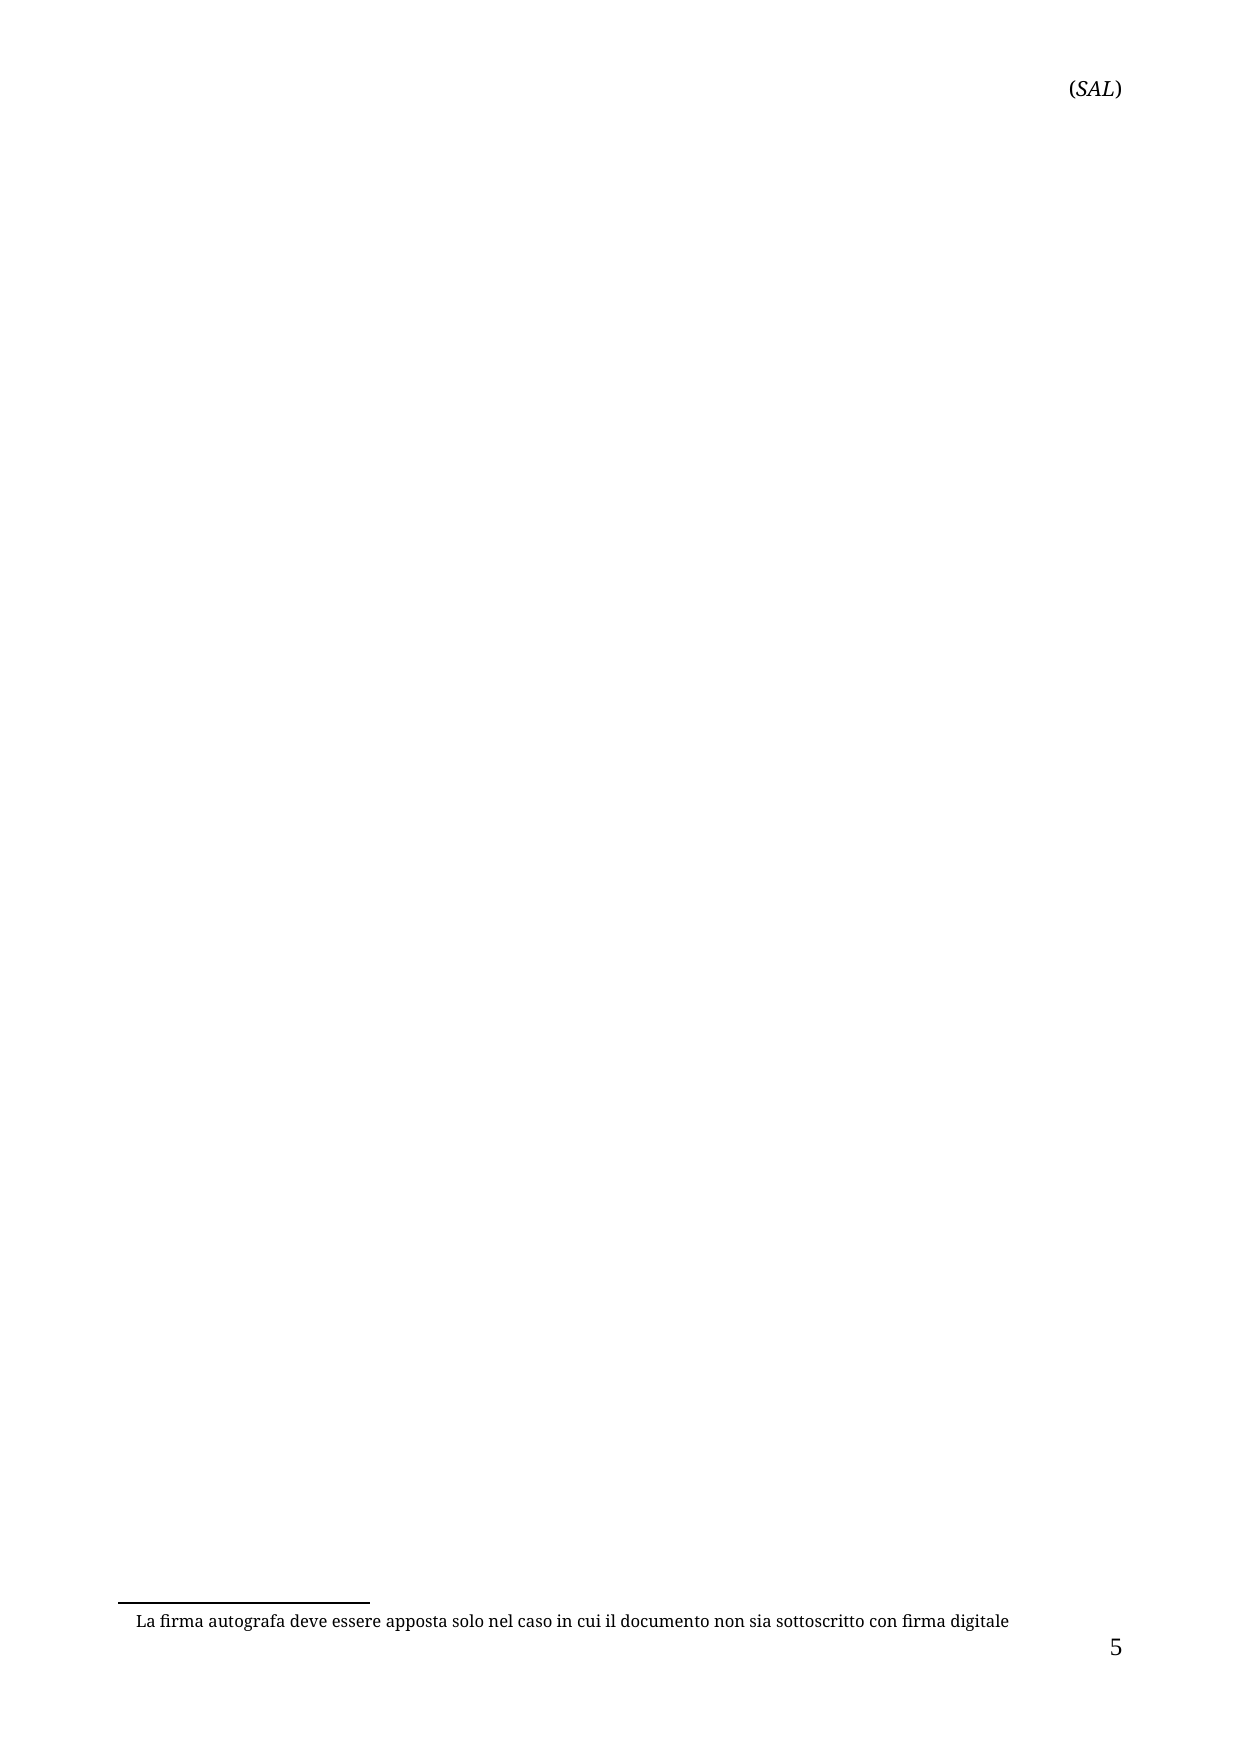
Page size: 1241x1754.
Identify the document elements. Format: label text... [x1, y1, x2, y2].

text La firma autografa deve essere apposta solo nel caso in cui il documento non sia sottoscritto con firma digitale [136, 1609, 1122, 1632]
